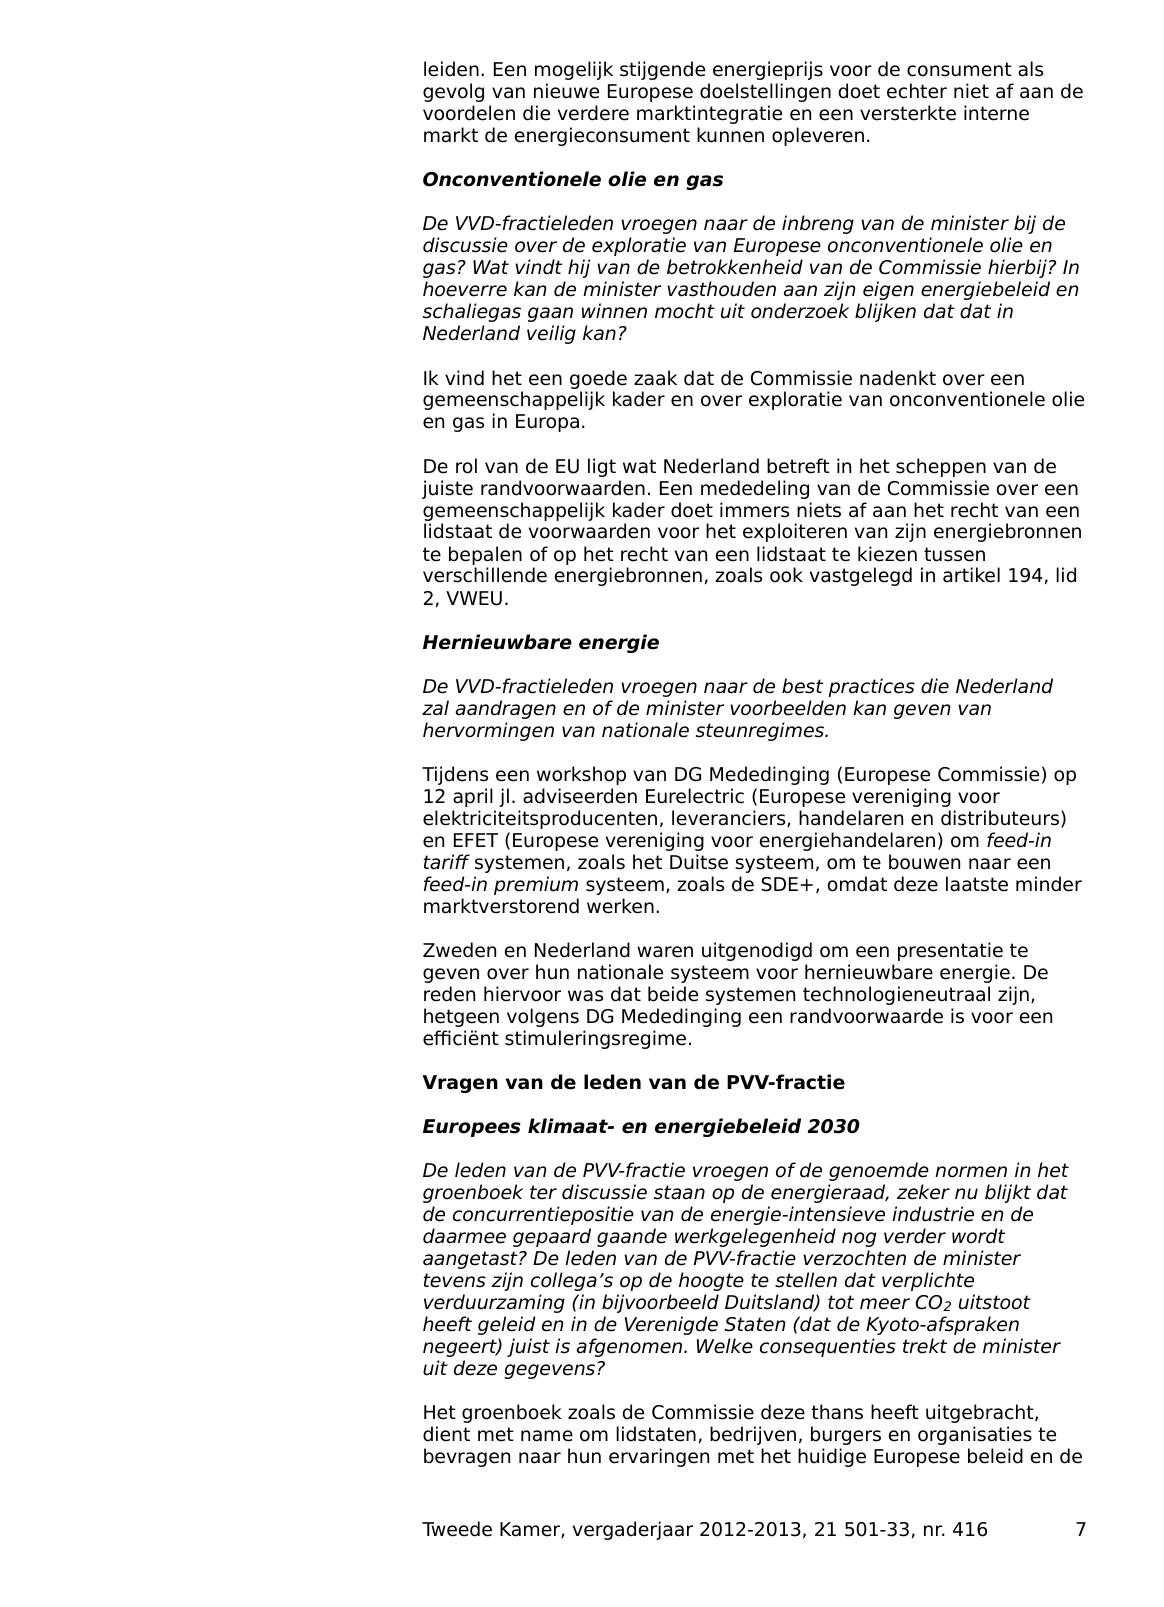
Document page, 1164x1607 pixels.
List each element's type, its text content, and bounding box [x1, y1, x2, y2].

text Ik vind het een goede zaak dat de Commissie nadenkt over een gemeenschappelijk kader en over exploratie van onconventionele olie en gas in Europa. [422, 367, 1087, 433]
text De rol van de EU ligt wat Nederland betreft in het scheppen van de juiste randvoorwaarden. Een mededeling van de Commissie over een gemeenschappelijk kader doet immers niets af aan het recht van een lidstaat de voorwaarden voor het exploiteren van zijn energiebronnen te bepalen of op het recht van een lidstaat te kiezen tussen verschillende energiebronnen, zoals ook vastgelegd in artikel 194, lid 2, VWEU. [422, 456, 1087, 609]
subtitle Vragen van de leden van de PVV-fractie [422, 1072, 1087, 1094]
text Zweden en Nederland waren uitgenodigd om een presentatie te geven over hun nationale systeem voor hernieuwbare energie. De reden hiervoor was dat beide systemen technologieneutraal zijn, hetgeen volgens DG Mededinging een randvoorwaarde is voor een efficiënt stimuleringsregime. [422, 940, 1087, 1050]
subtitle Europees klimaat- en energiebeleid 2030 [422, 1116, 1087, 1138]
text Tijdens een workshop van DG Mededinging (Europese Commissie) op 12 april jl. adviseerden Eurelectric (Europese vereniging voor elektriciteitsproducenten, leveranciers, handelaren en distributeurs) en EFET (Europese vereniging voor energiehandelaren) om feed-in tariff systemen, zoals het Duitse systeem, om te bouwen naar een feed-in premium systeem, zoals de SDE+, omdat deze laatste minder marktverstorend werken. [422, 764, 1087, 918]
text De VVD-fractieleden vroegen naar de inbreng van de minister bij de discussie over de exploratie van Europese onconventionele olie en gas? Wat vindt hij van de betrokkenheid van de Commissie hierbij? In hoeverre kan de minister vasthouden aan zijn eigen energiebeleid en schaliegas gaan winnen mocht uit onderzoek blijken dat dat in Nederland veilig kan? [422, 213, 1087, 345]
text De leden van de PVV-fractie vroegen of de genoemde normen in het groenboek ter discussie staan op de energieraad, zeker nu blijkt dat de concurrentiepositie van de energie-intensieve industrie en de daarmee gepaard gaande werkgelegenheid nog verder wordt aangetast? De leden van de PVV-fractie verzochten de minister tevens zijn collega’s op de hoogte te stellen dat verplichte verduurzaming (in bijvoorbeeld Duitsland) tot meer CO2 uitstoot heeft geleid en in de Verenigde Staten (dat de Kyoto-afspraken negeert) juist is afgenomen. Welke consequenties trekt de minister uit deze gegevens? [422, 1160, 1087, 1380]
text De VVD-fractieleden vroegen naar de best practices die Nederland zal aandragen en of de minister voorbeelden kan geven van hervormingen van nationale steunregimes. [422, 676, 1087, 742]
subtitle Onconventionele olie en gas [422, 169, 1087, 191]
text Het groenboek zoals de Commissie deze thans heeft uitgebracht, dient met name om lidstaten, bedrijven, burgers en organisaties te bevragen naar hun ervaringen met het huidige Europese beleid en de [422, 1402, 1087, 1468]
text leiden. Een mogelijk stijgende energieprijs voor de consument als gevolg van nieuwe Europese doelstellingen doet echter niet af aan de voordelen die verdere marktintegratie en een versterkte interne markt de energieconsument kunnen opleveren. [422, 59, 1087, 147]
subtitle Hernieuwbare energie [422, 632, 1087, 653]
